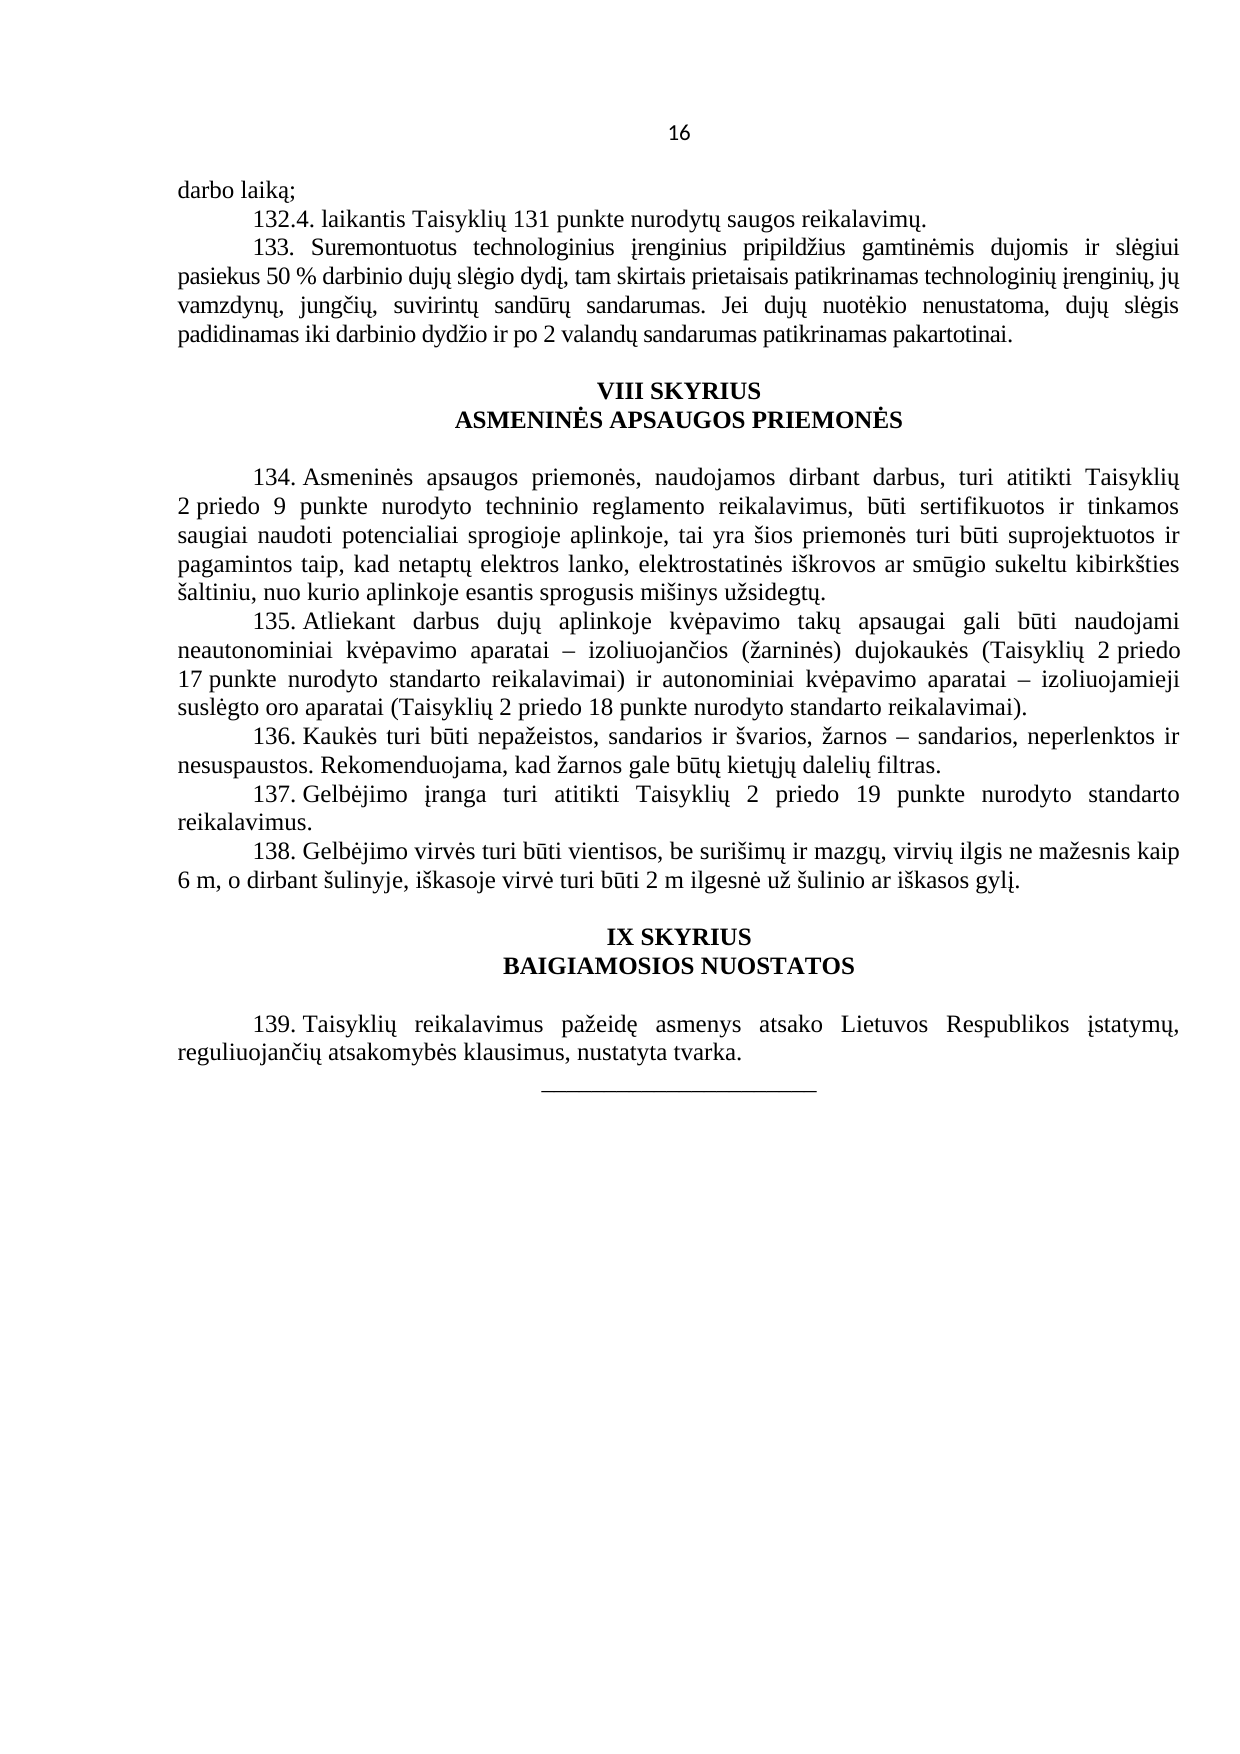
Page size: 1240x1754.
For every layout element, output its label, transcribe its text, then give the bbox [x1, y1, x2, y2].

text darbo laiką; [177, 175, 1181, 204]
text BAIGIAMOSIOS NUOSTATOS [177, 951, 1181, 980]
text 138. Gelbėjimo virvės turi būti vientisos, be surišimų ir mazgų, virvių ilgis ne mažesnis kaip 6 m, o dirbant šulinyje, iškasoje virvė turi būti 2 m ilgesnė už šulinio ar iškasos gylį. [177, 836, 1181, 894]
text 139. Taisyklių reikalavimus pažeidę asmenys atsako Lietuvos Respublikos įstatymų, reguliuojančių atsakomybės klausimus, nustatyta tvarka. [177, 1009, 1181, 1066]
text 137. Gelbėjimo įranga turi atitikti Taisyklių 2 priedo 19 punkte nurodyto standarto reikalavimus. [177, 779, 1181, 836]
text IX SKYRIUS [177, 922, 1181, 951]
text 136. Kaukės turi būti nepažeistos, sandarios ir švarios, žarnos – sandarios, neperlenktos ir nesuspaustos. Rekomenduojama, kad žarnos gale būtų kietųjų dalelių filtras. [177, 721, 1181, 779]
text ASMENINĖS APSAUGoS PRIEMONĖS [177, 405, 1181, 434]
text 132.4. laikantis Taisyklių 131 punkte nurodytų saugos reikalavimų. [177, 204, 1181, 232]
text 133. Suremontuotus technologinius įrenginius pripildžius gamtinėmis dujomis ir slėgiui pasiekus 50 % darbinio dujų slėgio dydį, tam skirtais prietaisais patikrinamas technologinių įrenginių, jų vamzdynų, jungčių, suvirintų sandūrų sandarumas. Jei dujų nuotėkio nenustatoma, dujų slėgis padidinamas iki darbinio dydžio ir po 2 valandų sandarumas patikrinamas pakartotinai. [177, 232, 1181, 347]
text VIII SKYRIUS [177, 376, 1181, 405]
text ______________________ [177, 1066, 1181, 1095]
text 135. Atliekant darbus dujų aplinkoje kvėpavimo takų apsaugai gali būti naudojami neautonominiai kvėpavimo aparatai – izoliuojančios (žarninės) dujokaukės (Taisyklių 2 priedo 17 punkte nurodyto standarto reikalavimai) ir autonominiai kvėpavimo aparatai – izoliuojamieji suslėgto oro aparatai (Taisyklių 2 priedo 18 punkte nurodyto standarto reikalavimai). [177, 606, 1181, 721]
text 134. Asmeninės apsaugos priemonės, naudojamos dirbant darbus, turi atitikti Taisyklių 2 priedo 9 punkte nurodyto techninio reglamento reikalavimus, būti sertifikuotos ir tinkamos saugiai naudoti potencialiai sprogioje aplinkoje, tai yra šios priemonės turi būti suprojektuotos ir pagamintos taip, kad netaptų elektros lanko, elektrostatinės iškrovos ar smūgio sukeltu kibirkšties šaltiniu, nuo kurio aplinkoje esantis sprogusis mišinys užsidegtų. [177, 462, 1181, 606]
